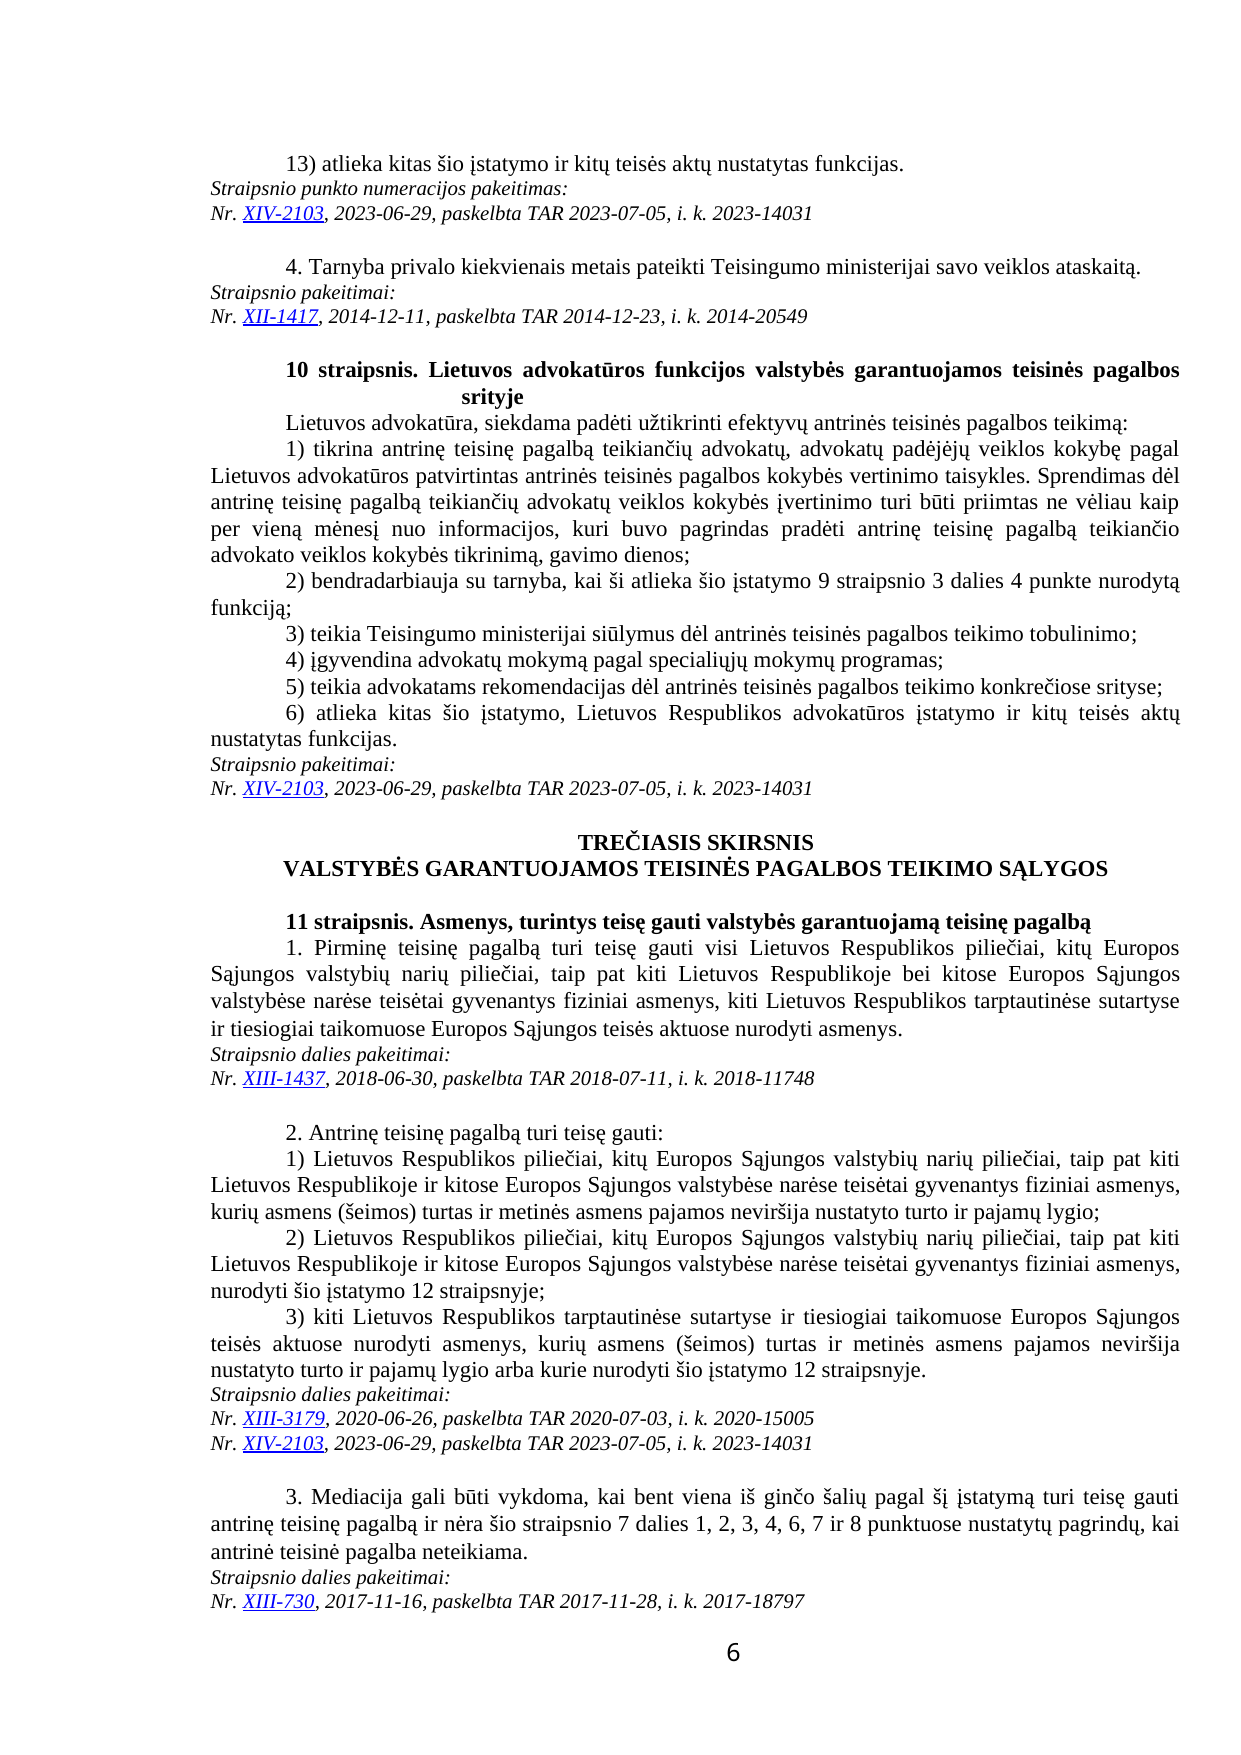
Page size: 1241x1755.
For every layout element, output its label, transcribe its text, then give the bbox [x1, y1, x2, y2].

text Nr. XII-1417, 2014-12-11, paskelbta TAR 2014-12-23, i. k. 2014-20549 [210, 304, 1181, 328]
text 2) bendradarbiauja su tarnyba, kai ši atlieka šio įstatymo 9 straipsnio 3 dalies 4 punkte nurodytą funkciją; [210, 567, 1181, 620]
text 3) teikia Teisingumo ministerijai siūlymus dėl antrinės teisinės pagalbos teikimo tobulinimo; [210, 620, 1181, 646]
text VALSTYBĖS GARANTUOJAMOS TEISINĖS PAGALBOS TEIKIMO SĄLYGOS [210, 855, 1181, 881]
text Nr. XIII-3179, 2020-06-26, paskelbta TAR 2020-07-03, i. k. 2020-15005 [210, 1406, 1181, 1430]
text 1) Lietuvos Respublikos piliečiai, kitų Europos Sąjungos valstybių narių piliečiai, taip pat kiti Lietuvos Respublikoje ir kitose Europos Sąjungos valstybėse narėse teisėtai gyvenantys fiziniai asmenys, kurių asmens (šeimos) turtas ir metinės asmens pajamos neviršija nustatyto turto ir pajamų lygio; [210, 1145, 1181, 1224]
text Nr. XIV-2103, 2023-06-29, paskelbta TAR 2023-07-05, i. k. 2023-14031 [210, 200, 1181, 224]
text Nr. XIV-2103, 2023-06-29, paskelbta TAR 2023-07-05, i. k. 2023-14031 [210, 776, 1181, 800]
text Straipsnio dalies pakeitimai: [210, 1565, 1181, 1589]
text 10 straipsnis. Lietuvos advokatūros funkcijos valstybės garantuojamos teisinės pagalbos srityje [285, 356, 1181, 409]
text 5) teikia advokatams rekomendacijas dėl antrinės teisinės pagalbos teikimo konkrečiose srityse; [210, 673, 1181, 699]
text 4) įgyvendina advokatų mokymą pagal specialiųjų mokymų programas; [210, 646, 1181, 673]
text Straipsnio pakeitimai: [210, 752, 1181, 776]
text 3) kiti Lietuvos Respublikos tarptautinėse sutartyse ir tiesiogiai taikomuose Europos Sąjungos teisės aktuose nurodyti asmenys, kurių asmens (šeimos) turtas ir metinės asmens pajamos neviršija nustatyto turto ir pajamų lygio arba kurie nurodyti šio įstatymo 12 straipsnyje. [210, 1303, 1181, 1382]
text Nr. XIV-2103, 2023-06-29, paskelbta TAR 2023-07-05, i. k. 2023-14031 [210, 1430, 1181, 1454]
text 1. Pirminę teisinę pagalbą turi teisę gauti visi Lietuvos Respublikos piliečiai, kitų Europos Sąjungos valstybių narių piliečiai, taip pat kiti Lietuvos Respublikoje bei kitose Europos Sąjungos valstybėse narėse teisėtai gyvenantys fiziniai asmenys, kiti Lietuvos Respublikos tarptautinėse sutartyse ir tiesiogiai taikomuose Europos Sąjungos teisės aktuose nurodyti asmenys. [210, 934, 1181, 1042]
text 6) atlieka kitas šio įstatymo, Lietuvos Respublikos advokatūros įstatymo ir kitų teisės aktų nustatytas funkcijas. [210, 699, 1181, 752]
text Nr. XIII-730, 2017-11-16, paskelbta TAR 2017-11-28, i. k. 2017-18797 [210, 1589, 1181, 1613]
text Lietuvos advokatūra, siekdama padėti užtikrinti efektyvų antrinės teisinės pagalbos teikimą: [210, 409, 1181, 436]
text TREČIASIS SKIRSNIS [210, 829, 1181, 855]
text Nr. XIII-1437, 2018-06-30, paskelbta TAR 2018-07-11, i. k. 2018-11748 [210, 1066, 1181, 1090]
text 13) atlieka kitas šio įstatymo ir kitų teisės aktų nustatytas funkcijas. [210, 150, 1181, 176]
text 11 straipsnis. Asmenys, turintys teisę gauti valstybės garantuojamą teisinę pagalbą [285, 908, 1181, 934]
text Straipsnio dalies pakeitimai: [210, 1042, 1181, 1066]
text 1) tikrina antrinę teisinę pagalbą teikiančių advokatų, advokatų padėjėjų veiklos kokybę pagal Lietuvos advokatūros patvirtintas antrinės teisinės pagalbos kokybės vertinimo taisykles. Sprendimas dėl antrinę teisinę pagalbą teikiančių advokatų veiklos kokybės įvertinimo turi būti priimtas ne vėliau kaip per vieną mėnesį nuo informacijos, kuri buvo pagrindas pradėti antrinę teisinę pagalbą teikiančio advokato veiklos kokybės tikrinimą, gavimo dienos; [210, 436, 1181, 567]
text 2. Antrinę teisinę pagalbą turi teisę gauti: [210, 1119, 1181, 1145]
text 3. Mediacija gali būti vykdoma, kai bent viena iš ginčo šalių pagal šį įstatymą turi teisę gauti antrinę teisinę pagalbą ir nėra šio straipsnio 7 dalies 1, 2, 3, 4, 6, 7 ir 8 punktuose nustatytų pagrindų, kai antrinė teisinė pagalba neteikiama. [210, 1483, 1181, 1565]
text Straipsnio dalies pakeitimai: [210, 1382, 1181, 1406]
text 4. Tarnyba privalo kiekvienais metais pateikti Teisingumo ministerijai savo veiklos ataskaitą. [210, 253, 1181, 279]
text Straipsnio pakeitimai: [210, 279, 1181, 304]
text 2) Lietuvos Respublikos piliečiai, kitų Europos Sąjungos valstybių narių piliečiai, taip pat kiti Lietuvos Respublikoje ir kitose Europos Sąjungos valstybėse narėse teisėtai gyvenantys fiziniai asmenys, nurodyti šio įstatymo 12 straipsnyje; [210, 1224, 1181, 1303]
text Straipsnio punkto numeracijos pakeitimas: [210, 176, 1181, 200]
